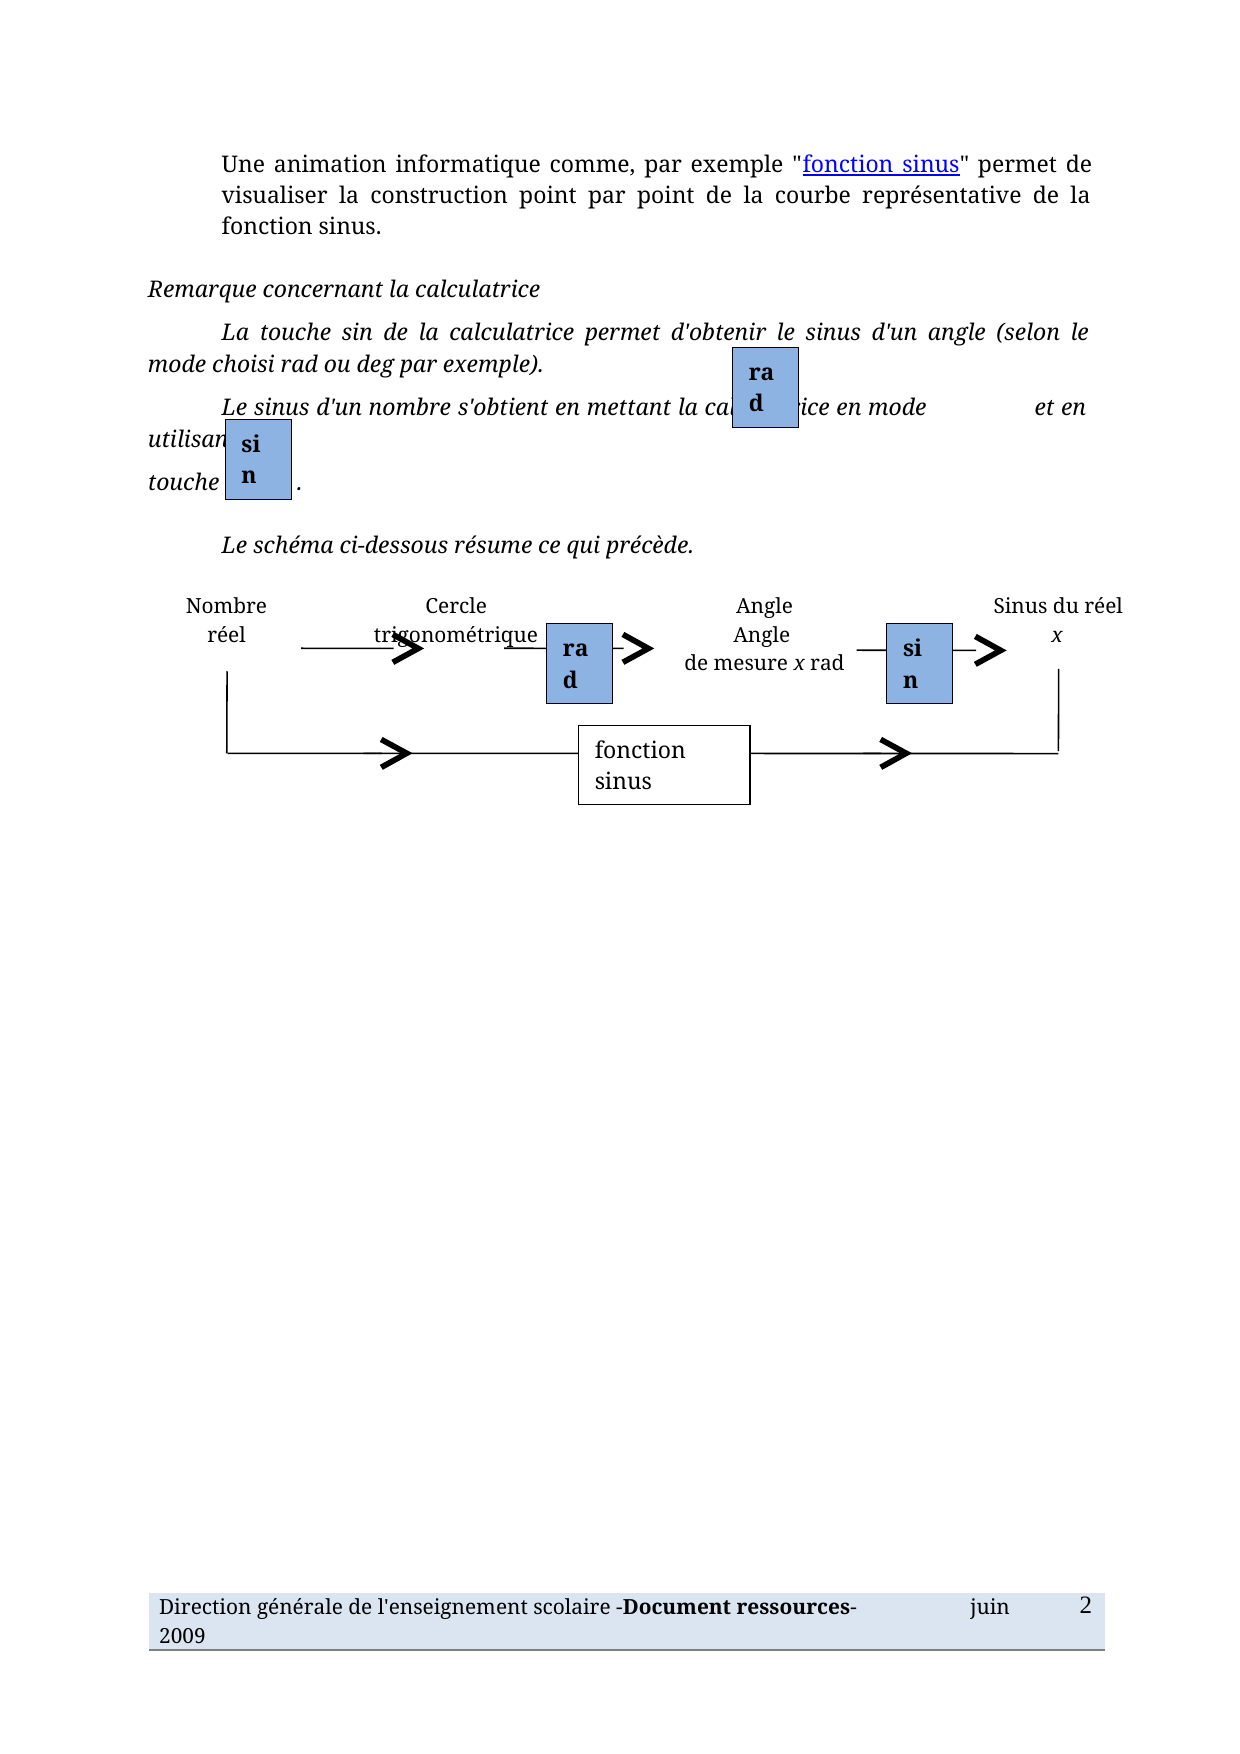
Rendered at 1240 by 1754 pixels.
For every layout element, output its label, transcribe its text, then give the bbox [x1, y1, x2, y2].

text fonction sinus [594, 734, 734, 796]
text touche [148, 466, 225, 498]
text rad [563, 632, 597, 695]
text Une animation informatique comme, par exemple "fonction sinus" permet de visualiser la construction point par point de la courbe représentative de la fonction sinus. [221, 148, 1092, 241]
text rad [748, 356, 782, 419]
text Le schéma ci-dessous résume ce qui précède. [148, 529, 1092, 560]
text Remarque concernant la calculatrice [148, 273, 1092, 304]
text Nombre réel [168, 592, 284, 648]
text . [292, 466, 1092, 498]
text La touche sin de la calculatrice permet d'obtenir le sinus d'un angle (selon le mode choisi rad ou deg par exemple). [148, 316, 1092, 379]
text Angle [658, 620, 870, 648]
text Sinus du réel x [984, 592, 1132, 648]
text Le sinus d'un nombre s'obtient en mettant la calculatrice en mode et en utilisant la [148, 391, 1092, 454]
text Cercle trigonométrique [350, 592, 562, 648]
text sin [241, 428, 275, 491]
text Angle [658, 592, 870, 620]
text sin [903, 632, 937, 695]
text de mesure x rad [658, 648, 870, 677]
